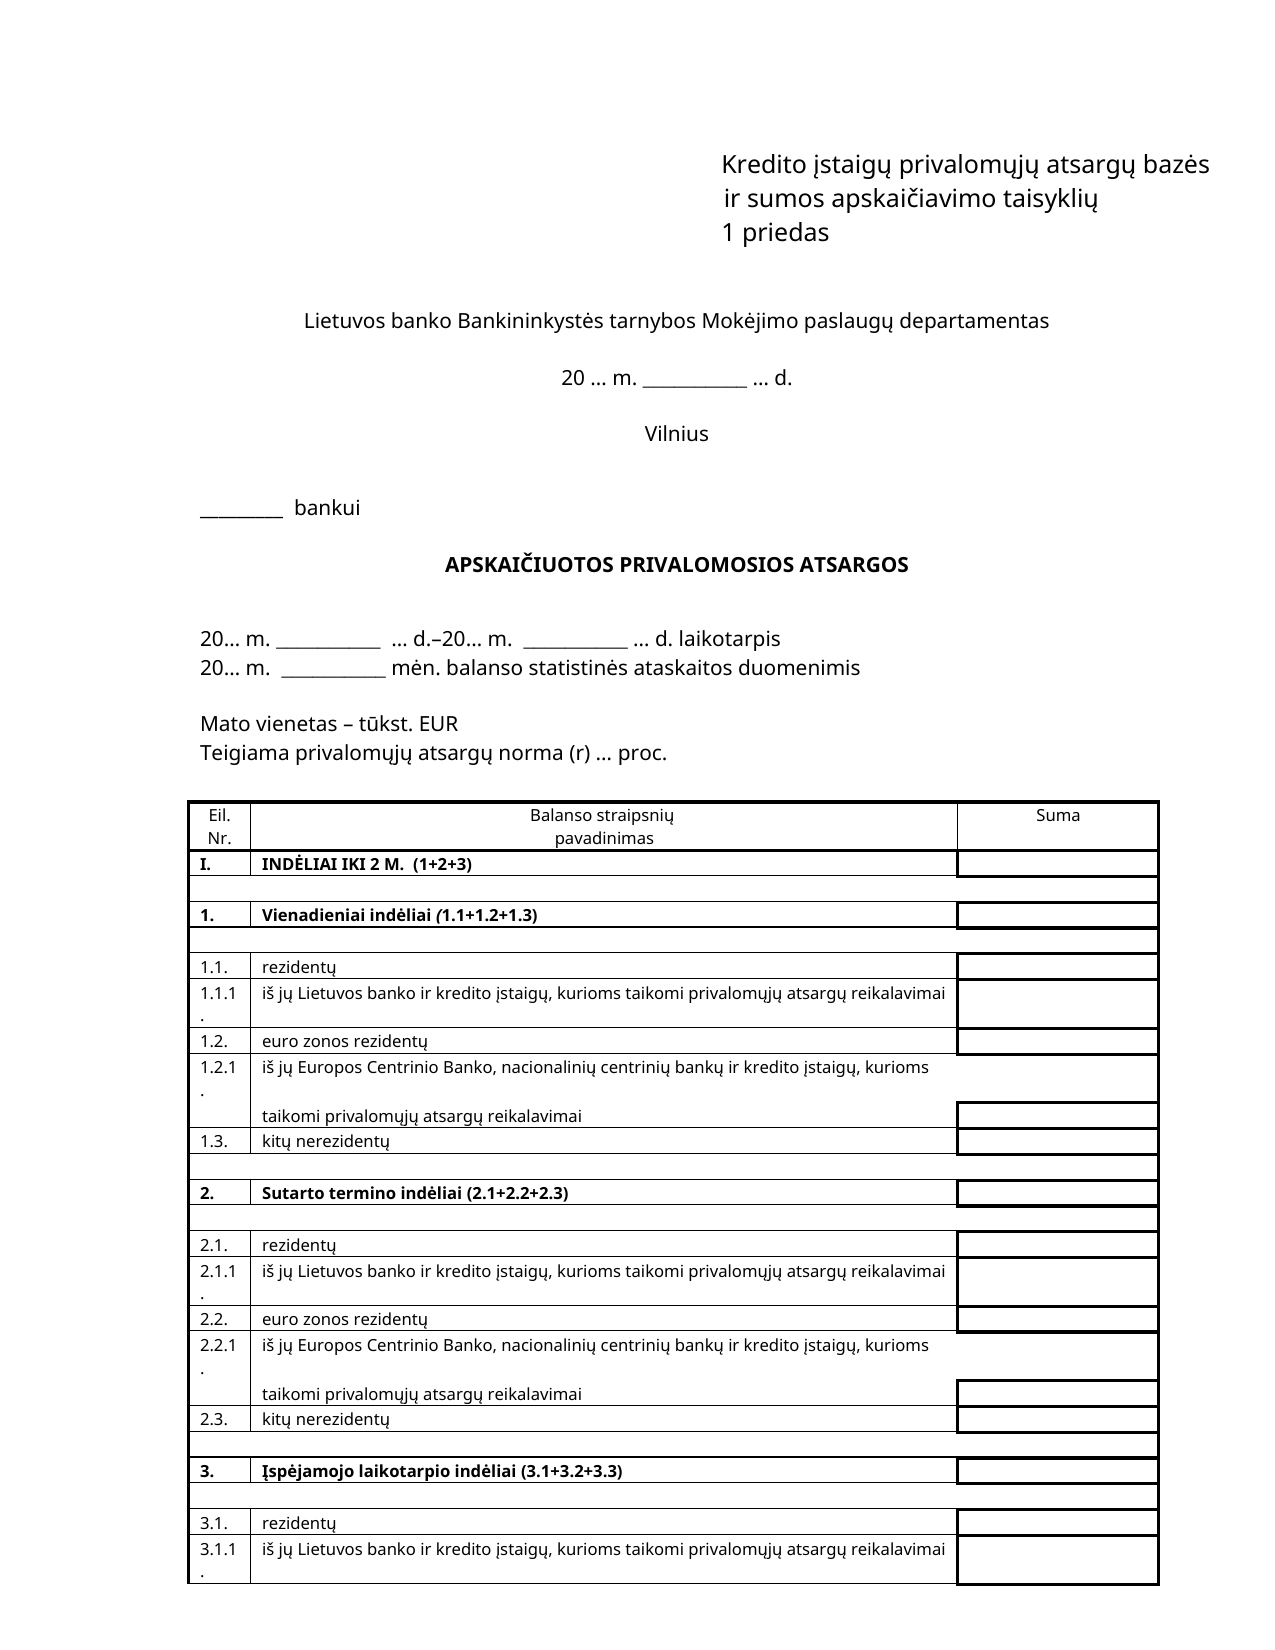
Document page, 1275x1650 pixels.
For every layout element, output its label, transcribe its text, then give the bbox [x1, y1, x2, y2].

table_cell [959, 1537, 1157, 1582]
table_cell taikomi privalomųjų atsargų reikalavimai [251, 1379, 956, 1405]
table_cell 1. [190, 902, 250, 926]
table_cell 20… m.  … d.–20… m.  … d. laikotarpis [189, 624, 1165, 653]
table_cell kitų nerezidentų [251, 1128, 956, 1153]
table_cell [958, 1156, 1157, 1178]
table_cell 2.1.1. [190, 1257, 250, 1304]
table_cell [959, 1511, 1157, 1534]
table_cell [959, 1382, 1157, 1405]
table_cell Indėliai iki 2 m. (1+2+3) [251, 852, 956, 875]
table_cell [959, 1030, 1157, 1052]
table_cell [959, 1104, 1157, 1127]
table_cell kitų nerezidentų [251, 1406, 956, 1431]
table_cell [190, 1101, 250, 1127]
table_cell [959, 1259, 1157, 1304]
table_cell 2.1. [190, 1231, 250, 1256]
table_header Balanso straipsnių [251, 804, 957, 826]
table_cell [190, 1205, 251, 1230]
table_cell iš jų Lietuvos banko ir kredito įstaigų, kurioms taikomi privalomųjų atsargų reikalavimai [251, 1535, 956, 1582]
table_cell [251, 1432, 958, 1456]
table_cell [190, 1432, 251, 1456]
table_cell [189, 579, 1165, 624]
table_cell 1.1.1. [190, 979, 250, 1027]
table_cell 1.2.1. [190, 1054, 250, 1101]
table_cell Teigiama privalomųjų atsargų norma (r) … proc. [189, 738, 1165, 766]
table_cell [958, 1208, 1157, 1230]
table_cell [959, 1130, 1157, 1153]
table_cell 2.2.1. [190, 1331, 250, 1379]
table_cell [959, 1408, 1157, 1431]
table_cell iš jų Lietuvos banko ir kredito įstaigų, kurioms taikomi privalomųjų atsargų reikalavimai [251, 979, 956, 1027]
table_cell [958, 1434, 1157, 1456]
table_cell 20… m.  mėn. balanso statistinės ataskaitos duomenimis [189, 653, 1165, 681]
table_cell [959, 1182, 1157, 1204]
table_cell [959, 1460, 1157, 1482]
table_cell [190, 1379, 250, 1405]
table_cell euro zonos rezidentų [251, 1028, 956, 1052]
table_cell [958, 1334, 1157, 1379]
table_cell 1.2. [190, 1028, 250, 1052]
text 1 priedas [721, 215, 1222, 249]
table_cell 3. [190, 1458, 250, 1482]
table_cell [251, 876, 958, 901]
table_cell pavadinimas [251, 826, 957, 849]
table_header Suma [958, 804, 1157, 826]
table_cell [189, 681, 1165, 709]
table_cell [959, 981, 1157, 1027]
table_cell [959, 904, 1157, 926]
table_cell [251, 1154, 958, 1178]
table_cell [251, 1205, 958, 1230]
table_cell [959, 1308, 1157, 1330]
table_cell APSKAIČIUOTOS PRIVALOMOSIOS ATSARGOS [189, 522, 1165, 579]
table_header Eil. [190, 804, 250, 826]
table_cell [959, 955, 1157, 978]
table_cell 3.1.1. [190, 1535, 250, 1582]
table_cell [958, 826, 1157, 849]
table_cell 2.3. [190, 1406, 250, 1431]
table_cell taikomi privalomųjų atsargų reikalavimai [251, 1101, 956, 1127]
table_cell I. [190, 852, 250, 875]
table_cell Vienadieniai indėliai (1.1+1.2+1.3) [251, 902, 956, 926]
table_cell _________ bankui [189, 494, 653, 522]
table_cell Įspėjamojo laikotarpio indėliai (3.1+3.2+3.3) [251, 1458, 956, 1482]
table_cell [190, 928, 251, 952]
text Kredito įstaigų privalomųjų atsargų bazės [721, 147, 1222, 181]
table_cell [251, 928, 958, 952]
table_cell 3.1. [190, 1509, 250, 1534]
table_cell 2. [190, 1180, 250, 1204]
table_cell Mato vienetas – tūkst. EUR [189, 710, 1165, 738]
table_cell [653, 494, 1165, 522]
table_cell 2.2. [190, 1306, 250, 1330]
table_cell [958, 930, 1157, 952]
table_cell rezidentų [251, 1509, 956, 1534]
table_cell [959, 1233, 1157, 1256]
table_cell [958, 878, 1157, 901]
table_cell [251, 1483, 958, 1508]
table_cell [958, 1056, 1157, 1101]
table_cell euro zonos rezidentų [251, 1306, 956, 1330]
text ir sumos apskaičiavimo taisyklių [721, 181, 1222, 215]
table_cell 1.3. [190, 1128, 250, 1153]
table_cell rezidentų [251, 953, 956, 978]
table_cell [190, 876, 251, 901]
table_cell [190, 1483, 251, 1508]
table_cell iš jų Lietuvos banko ir kredito įstaigų, kurioms taikomi privalomųjų atsargų reikalavimai [251, 1257, 956, 1304]
table_cell iš jų Europos Centrinio Banko, nacionalinių centrinių bankų ir kredito įstaigų, kurioms [251, 1054, 958, 1101]
table_cell rezidentų [251, 1231, 956, 1256]
table_cell Sutarto termino indėliai (2.1+2.2+2.3) [251, 1180, 956, 1204]
table_cell Nr. [190, 826, 250, 849]
table_header Lietuvos banko Bankininkystės tarnybos Mokėjimo paslaugų departamentas 20 … m.  … d. Vilnius [189, 283, 1165, 493]
table_cell 1.1. [190, 953, 250, 978]
table_cell [190, 1154, 251, 1178]
table_cell [959, 852, 1157, 875]
table_cell [958, 1485, 1157, 1508]
table_cell iš jų Europos Centrinio Banko, nacionalinių centrinių bankų ir kredito įstaigų, kurioms [251, 1331, 958, 1379]
